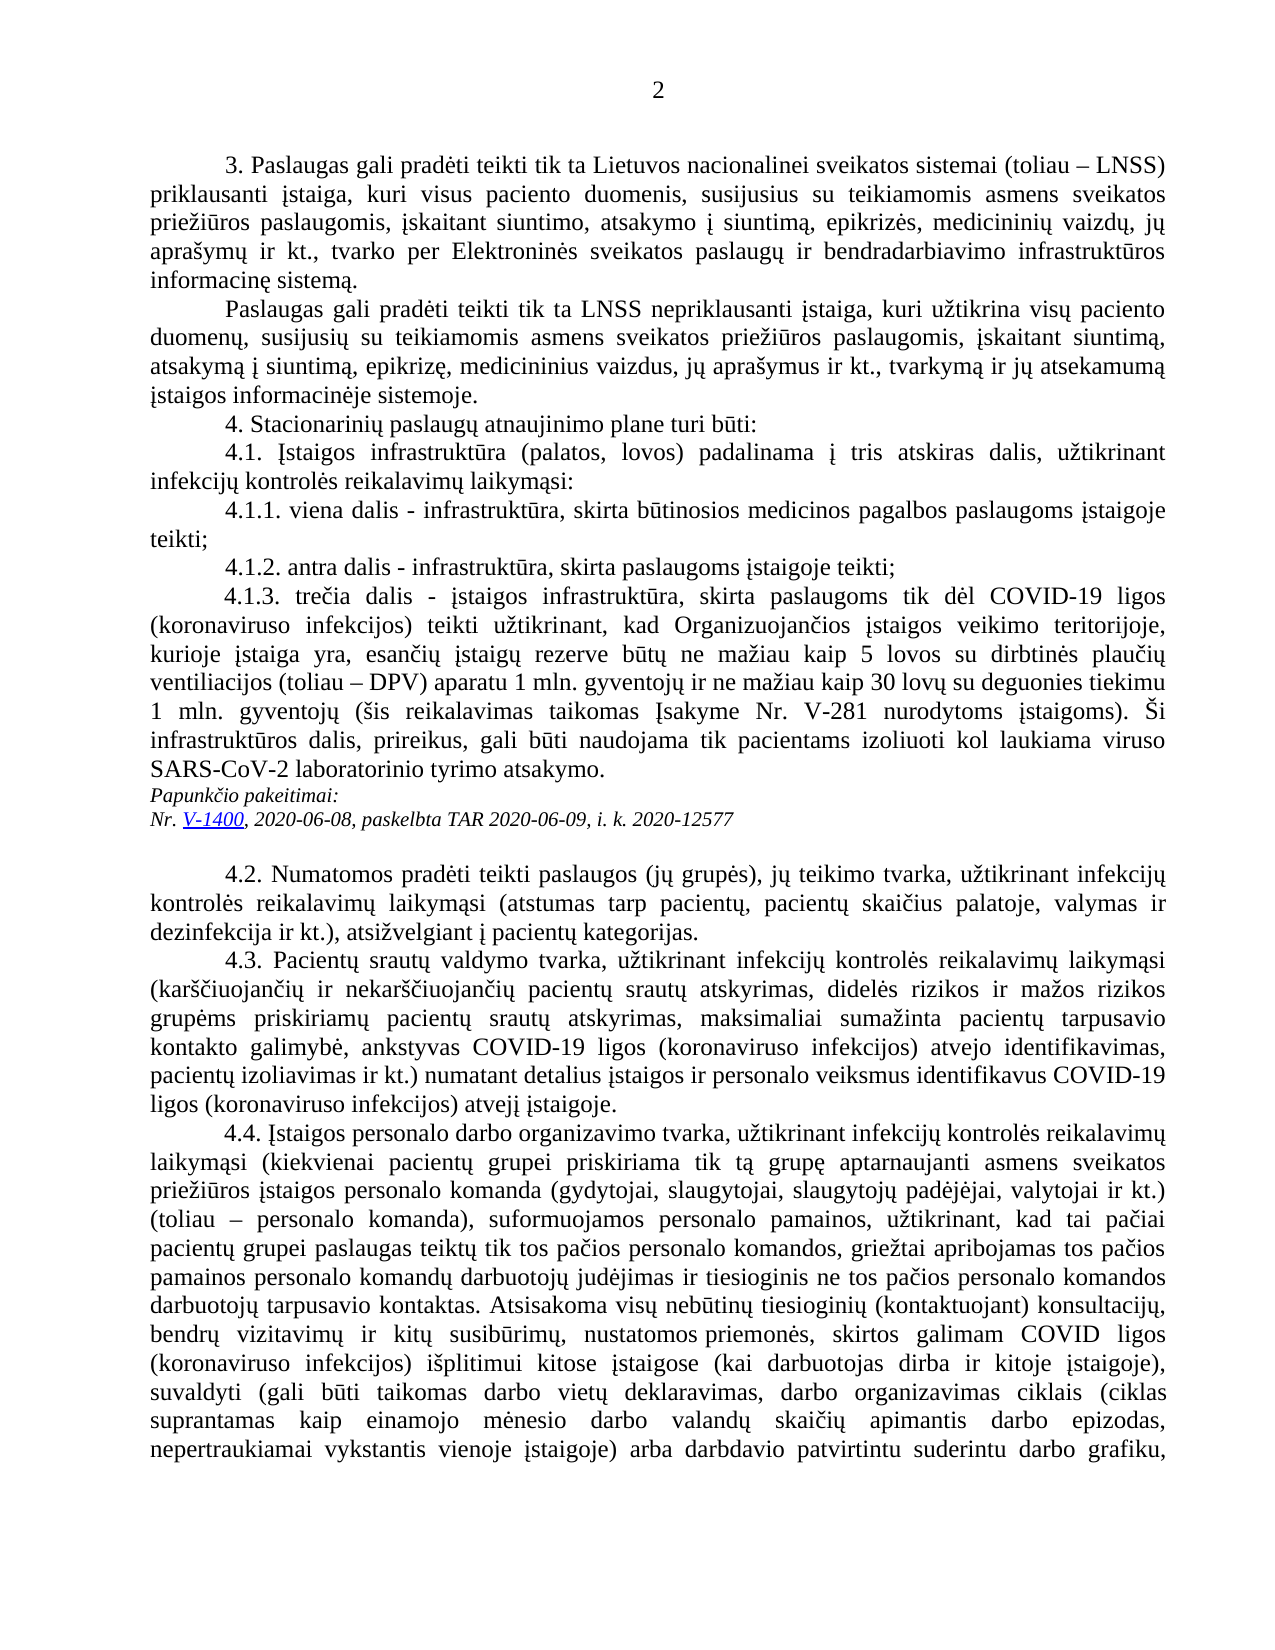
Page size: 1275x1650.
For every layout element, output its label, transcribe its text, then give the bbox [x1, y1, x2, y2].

text Papunkčio pakeitimai: [150, 782, 1167, 807]
text Paslaugas gali pradėti teikti tik ta LNSS nepriklausanti įstaiga, kuri užtikrina visų paciento duomenų, susijusių su teikiamomis asmens sveikatos priežiūros paslaugomis, įskaitant siuntimą, atsakymą į siuntimą, epikrizę, medicininius vaizdus, jų aprašymus ir kt., tvarkymą ir jų atsekamumą įstaigos informacinėje sistemoje. [150, 294, 1167, 409]
text 4.1. Įstaigos infrastruktūra (palatos, lovos) padalinama į tris atskiras dalis, užtikrinant infekcijų kontrolės reikalavimų laikymąsi: [150, 437, 1167, 495]
text Nr. V-1400, 2020-06-08, paskelbta TAR 2020-06-09, i. k. 2020-12577 [150, 807, 1167, 831]
text 4.1.3. trečia dalis - įstaigos infrastruktūra, skirta paslaugoms tik dėl COVID-19 ligos (koronaviruso infekcijos) teikti užtikrinant, kad Organizuojančios įstaigos veikimo teritorijoje, kurioje įstaiga yra, esančių įstaigų rezerve būtų ne mažiau kaip 5 lovos su dirbtinės plaučių ventiliacijos (toliau – DPV) aparatu 1 mln. gyventojų ir ne mažiau kaip 30 lovų su deguonies tiekimu 1 mln. gyventojų (šis reikalavimas taikomas Įsakyme Nr. V-281 nurodytoms įstaigoms). Ši infrastruktūros dalis, prireikus, gali būti naudojama tik pacientams izoliuoti kol laukiama viruso SARS-CoV-2 laboratorinio tyrimo atsakymo. [150, 581, 1167, 782]
text 4.4. Įstaigos personalo darbo organizavimo tvarka, užtikrinant infekcijų kontrolės reikalavimų laikymąsi (kiekvienai pacientų grupei priskiriama tik tą grupę aptarnaujanti asmens sveikatos priežiūros įstaigos personalo komanda (gydytojai, slaugytojai, slaugytojų padėjėjai, valytojai ir kt.) (toliau – personalo komanda), suformuojamos personalo pamainos, užtikrinant, kad tai pačiai pacientų grupei paslaugas teiktų tik tos pačios personalo komandos, griežtai apribojamas tos pačios pamainos personalo komandų darbuotojų judėjimas ir tiesioginis ne tos pačios personalo komandos darbuotojų tarpusavio kontaktas. Atsisakoma visų nebūtinų tiesioginių (kontaktuojant) konsultacijų, bendrų vizitavimų ir kitų susibūrimų, nustatomos priemonės, skirtos galimam COVID ligos (koronaviruso infekcijos) išplitimui kitose įstaigose (kai darbuotojas dirba ir kitoje įstaigoje), suvaldyti (gali būti taikomas darbo vietų deklaravimas, darbo organizavimas ciklais (ciklas suprantamas kaip einamojo mėnesio darbo valandų skaičių apimantis darbo epizodas, nepertraukiamai vykstantis vienoje įstaigoje) arba darbdavio patvirtintu suderintu darbo grafiku, [150, 1118, 1167, 1463]
text 4. Stacionarinių paslaugų atnaujinimo plane turi būti: [150, 409, 1167, 437]
text 3. Paslaugas gali pradėti teikti tik ta Lietuvos nacionalinei sveikatos sistemai (toliau – LNSS) priklausanti įstaiga, kuri visus paciento duomenis, susijusius su teikiamomis asmens sveikatos priežiūros paslaugomis, įskaitant siuntimo, atsakymo į siuntimą, epikrizės, medicininių vaizdų, jų aprašymų ir kt., tvarko per Elektroninės sveikatos paslaugų ir bendradarbiavimo infrastruktūros informacinę sistemą. [150, 150, 1167, 294]
text 4.1.2. antra dalis - infrastruktūra, skirta paslaugoms įstaigoje teikti; [150, 552, 1167, 581]
text 4.1.1. viena dalis - infrastruktūra, skirta būtinosios medicinos pagalbos paslaugoms įstaigoje teikti; [150, 495, 1167, 552]
text 4.3. Pacientų srautų valdymo tvarka, užtikrinant infekcijų kontrolės reikalavimų laikymąsi (karščiuojančių ir nekarščiuojančių pacientų srautų atskyrimas, didelės rizikos ir mažos rizikos grupėms priskiriamų pacientų srautų atskyrimas, maksimaliai sumažinta pacientų tarpusavio kontakto galimybė, ankstyvas COVID-19 ligos (koronaviruso infekcijos) atvejo identifikavimas, pacientų izoliavimas ir kt.) numatant detalius įstaigos ir personalo veiksmus identifikavus COVID-19 ligos (koronaviruso infekcijos) atvejį įstaigoje. [150, 946, 1167, 1118]
text 4.2. Numatomos pradėti teikti paslaugos (jų grupės), jų teikimo tvarka, užtikrinant infekcijų kontrolės reikalavimų laikymąsi (atstumas tarp pacientų, pacientų skaičius palatoje, valymas ir dezinfekcija ir kt.), atsižvelgiant į pacientų kategorijas. [150, 859, 1167, 946]
